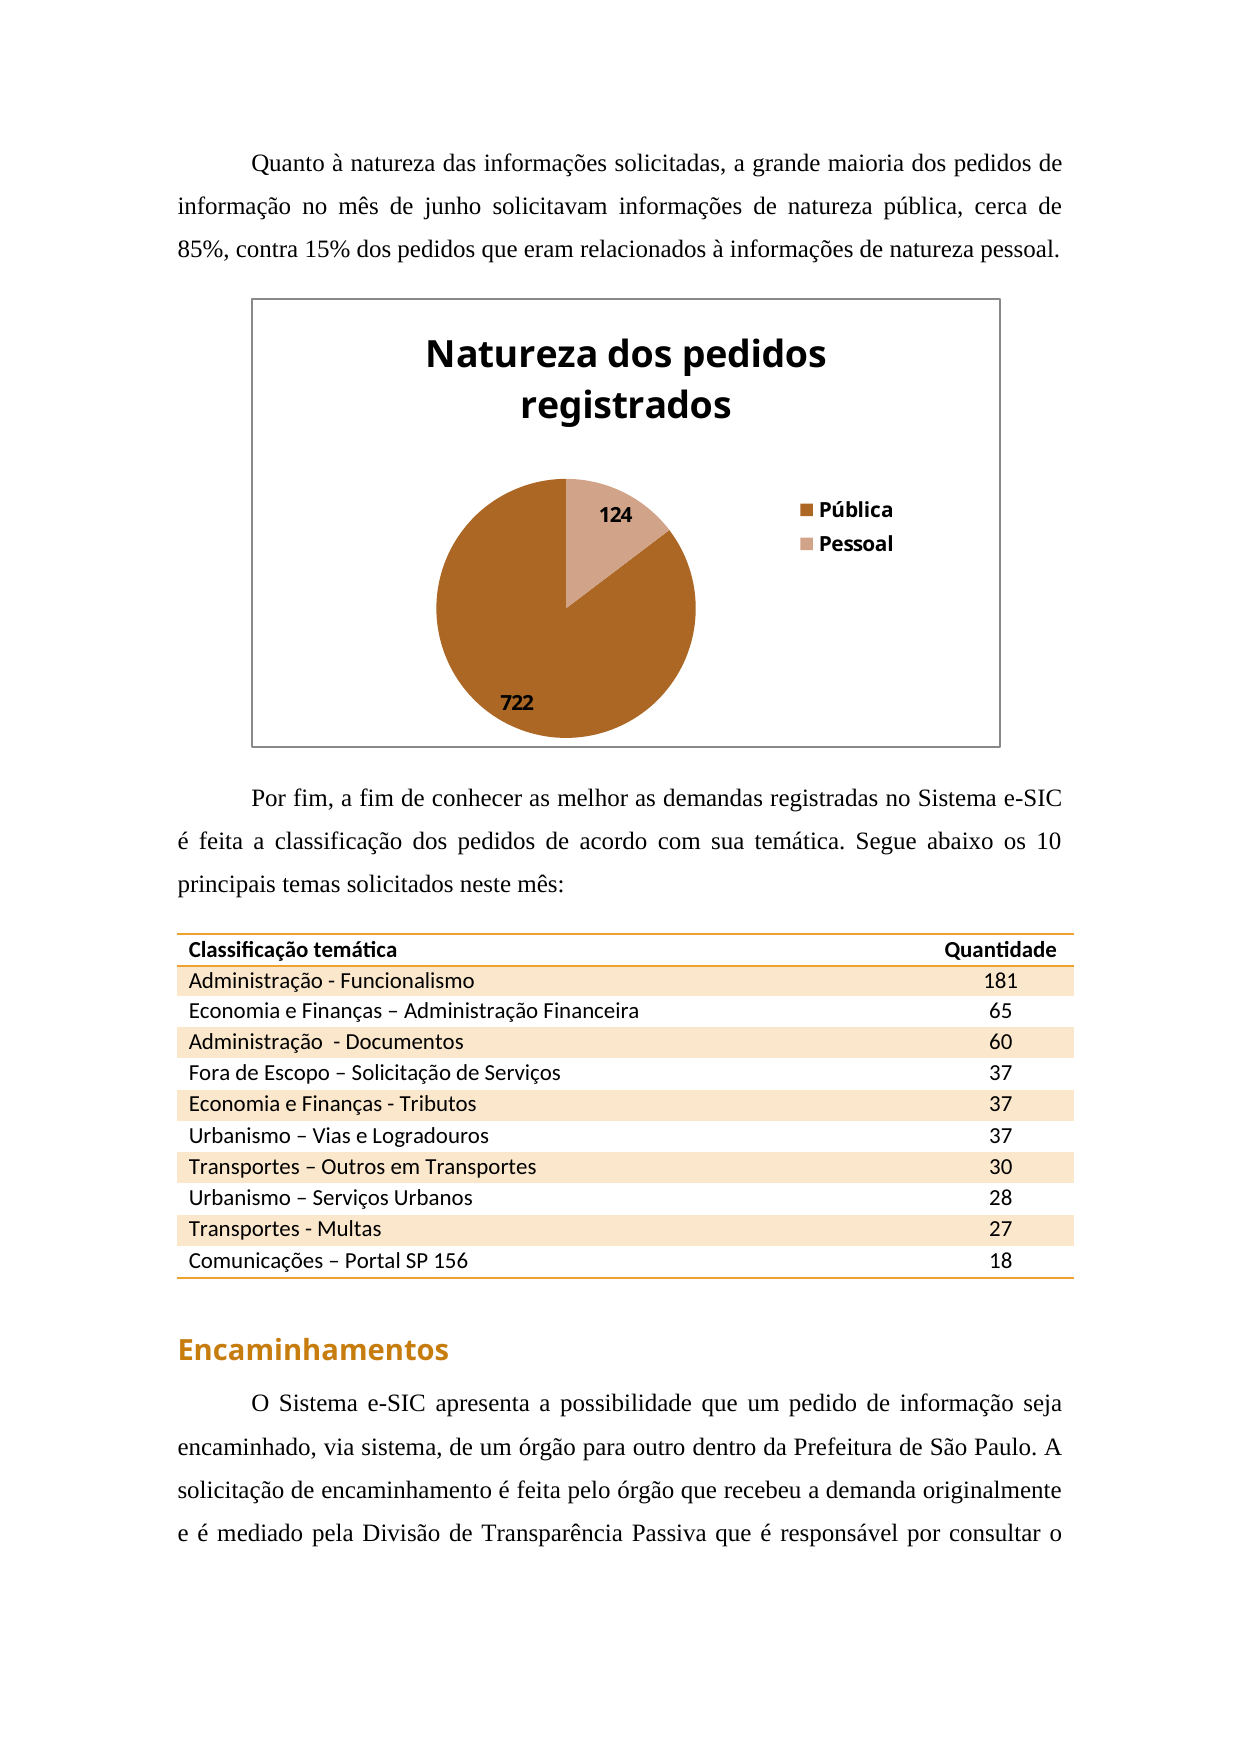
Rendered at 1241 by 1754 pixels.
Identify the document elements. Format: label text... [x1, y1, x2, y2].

table_cell 37 [927, 1121, 1074, 1152]
table_cell 181 [927, 967, 1074, 996]
text Por fim, a fim de conhecer as melhor as demandas registradas no Sistema e-SIC é feita a classificação dos pedidos de acordo com sua temática. Segue abaixo os 10 principais temas solicitados neste mês: [177, 783, 1063, 898]
table_cell Comunicações – Portal SP 156 [177, 1246, 927, 1277]
table_cell 37 [927, 1058, 1074, 1089]
table_cell Administração - Documentos [177, 1027, 927, 1058]
table_cell 65 [927, 996, 1074, 1027]
table_cell Transportes – Outros em Transportes [177, 1152, 927, 1183]
text Quanto à natureza das informações solicitadas, a grande maioria dos pedidos de informação no mês de junho solicitavam informações de natureza pública, cerca de 85%, contra 15% dos pedidos que eram relacionados à informações de natureza pessoal. [177, 148, 1063, 263]
table_cell 60 [927, 1027, 1074, 1058]
table_cell Urbanismo – Vias e Logradouros [177, 1121, 927, 1152]
table_cell 28 [927, 1183, 1074, 1214]
table_cell 37 [927, 1090, 1074, 1121]
subtitle Encaminhamentos [177, 1329, 1063, 1369]
table_cell Administração - Funcionalismo [177, 967, 927, 996]
table_cell Urbanismo – Serviços Urbanos [177, 1183, 927, 1214]
table_cell Economia e Finanças – Administração Financeira [177, 996, 927, 1027]
table_header Classificação temática [177, 935, 927, 964]
table_cell 18 [927, 1246, 1074, 1277]
text O Sistema e-SIC apresenta a possibilidade que um pedido de informação seja encaminhado, via sistema, de um órgão para outro dentro da Prefeitura de São Paulo. A solicitação de encaminhamento é feita pelo órgão que recebeu a demanda originalmente e é mediado pela Divisão de Transparência Passiva que é responsável por consultar o [177, 1388, 1063, 1547]
table_cell 30 [927, 1152, 1074, 1183]
table_header Quantidade [927, 935, 1074, 964]
table_cell Economia e Finanças - Tributos [177, 1090, 927, 1121]
table_cell 27 [927, 1215, 1074, 1246]
table_cell Fora de Escopo – Solicitação de Serviços [177, 1058, 927, 1089]
table_cell Transportes - Multas [177, 1215, 927, 1246]
